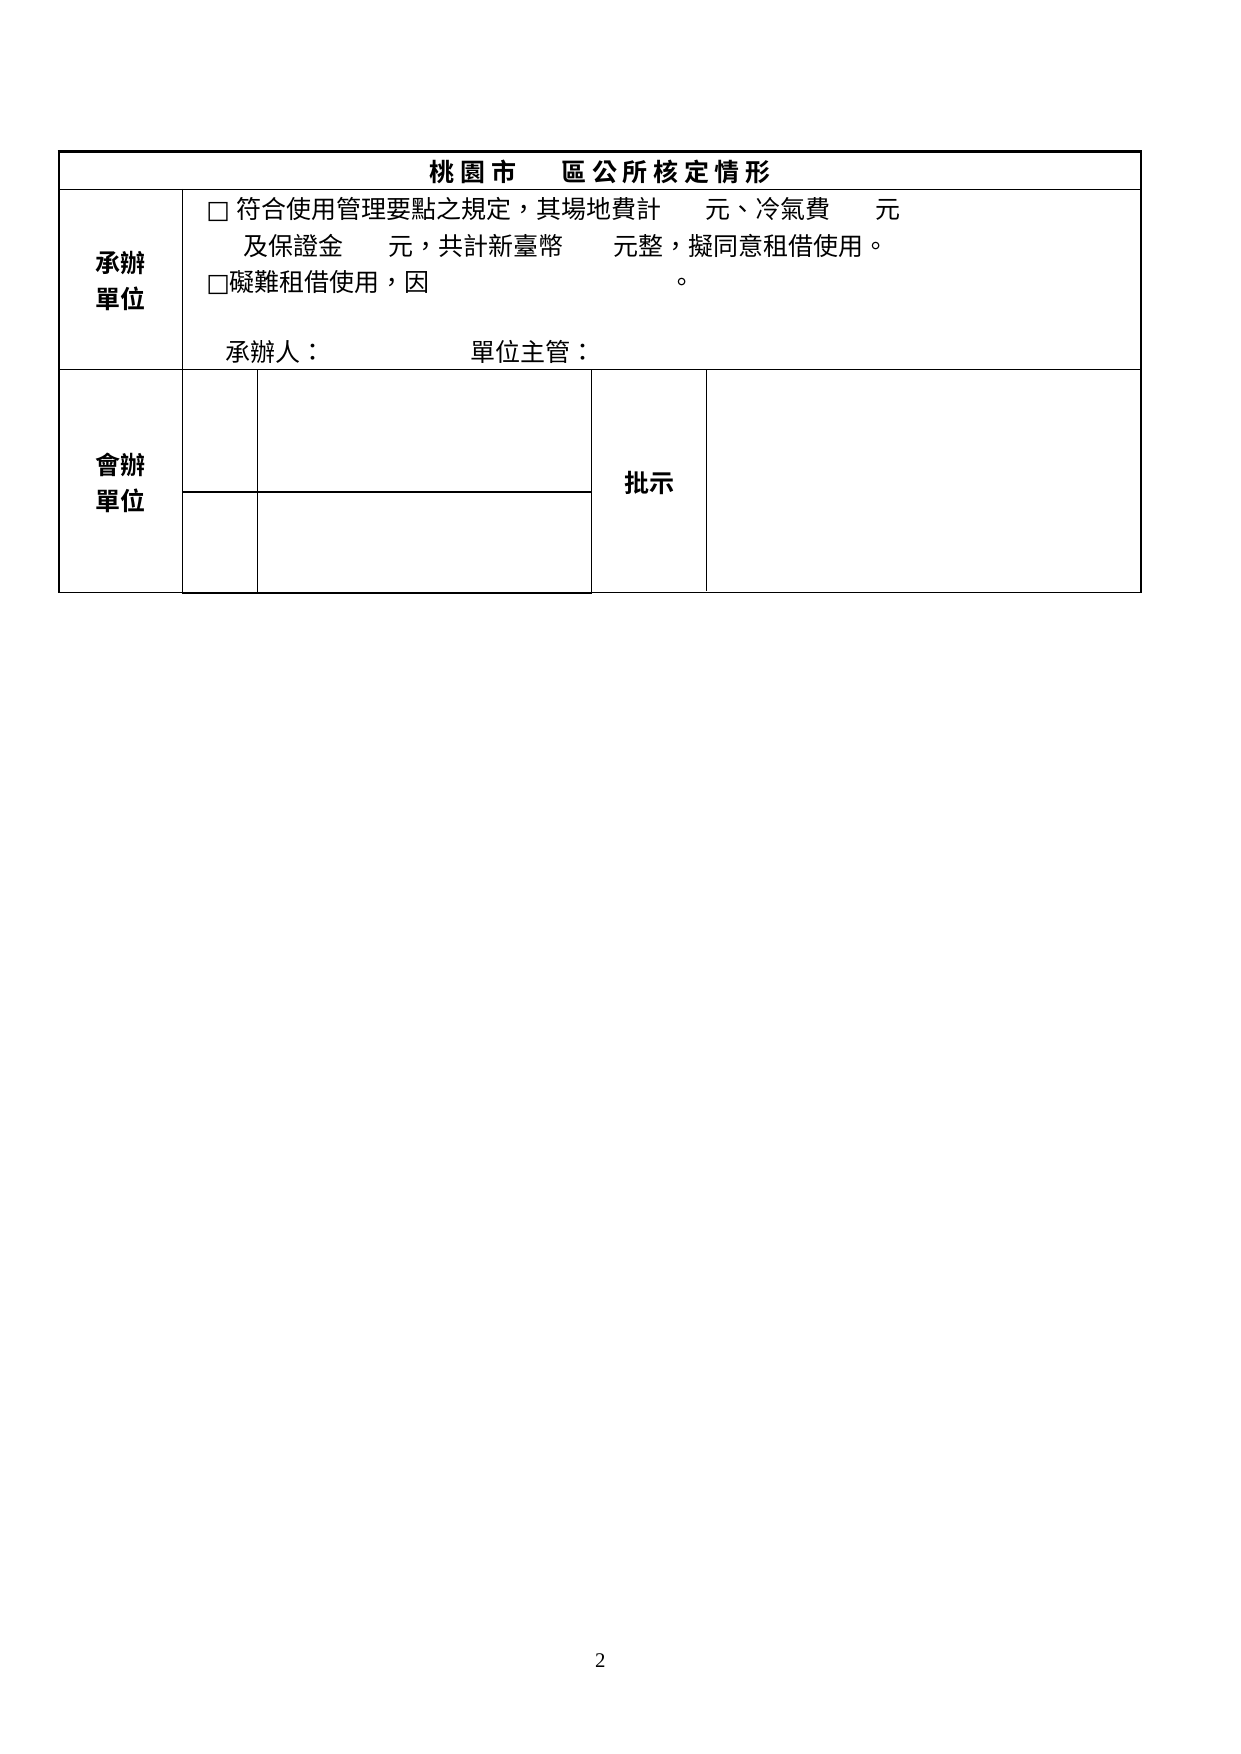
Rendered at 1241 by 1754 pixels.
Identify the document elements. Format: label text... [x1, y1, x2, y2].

table_cell 承辦 單位 [60, 190, 182, 369]
table_cell [258, 370, 591, 491]
table_cell [258, 493, 591, 592]
table_cell 批示 [592, 370, 706, 592]
table_cell 會辦 單位 [60, 370, 182, 592]
table_cell □ 符合使用管理要點之規定，其場地費計 元、冷氣費 元 及保證金 元，共計新臺幣 元整，擬同意租借使用。 □礙難租借使用，因 。 承辦人： 單位主管： [183, 190, 1140, 369]
table_cell [706, 370, 1140, 592]
table_cell [183, 370, 257, 491]
table_header 桃 園 市 區 公 所 核 定 情 形 [60, 153, 1140, 189]
table_cell [183, 493, 257, 592]
